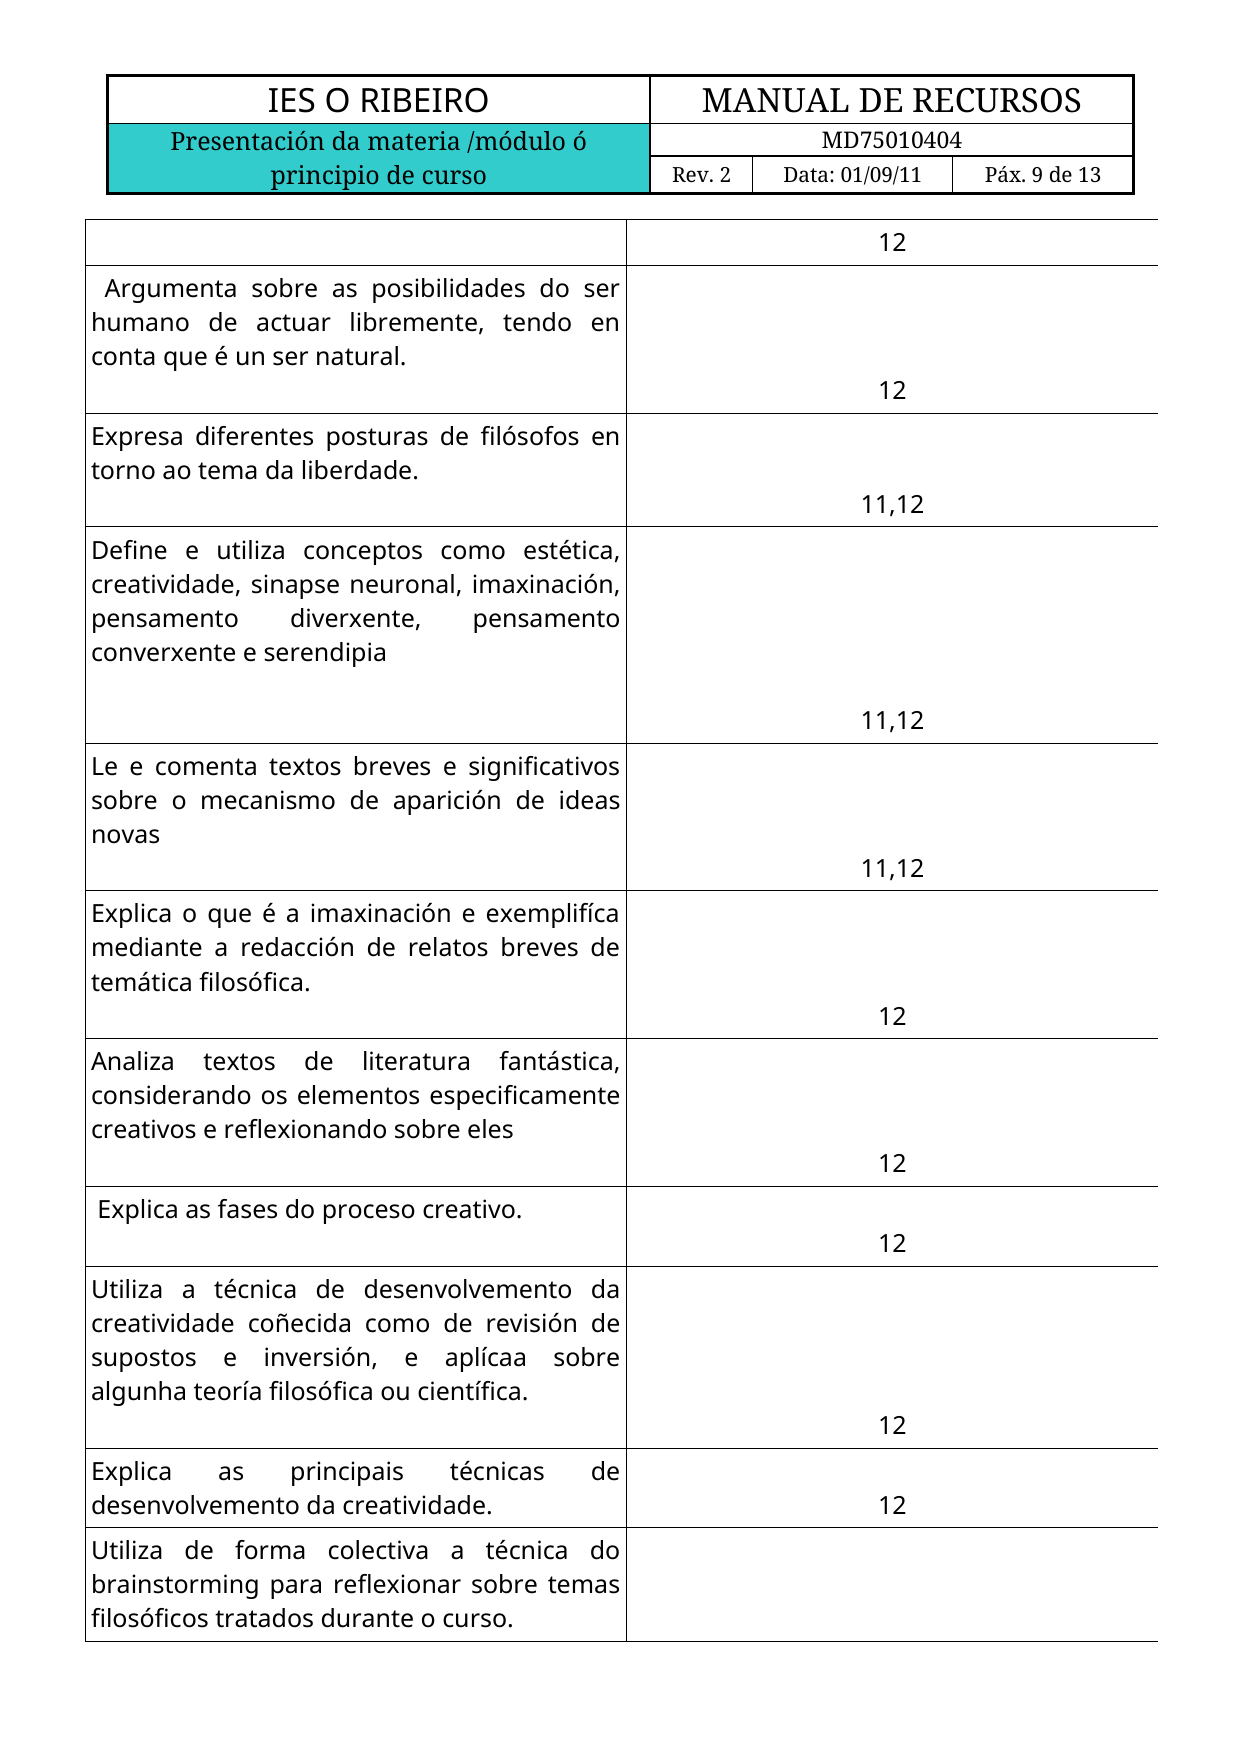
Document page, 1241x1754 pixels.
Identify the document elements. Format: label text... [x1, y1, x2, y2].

table_cell 12 [627, 266, 1158, 413]
table_cell 12 [627, 220, 1158, 265]
table_cell Define e utiliza conceptos como estética, creatividade, sinapse neuronal, imaxinación, pensamento diverxente, pensamento converxente e serendipia [86, 527, 626, 742]
table_cell Argumenta sobre as posibilidades do ser humano de actuar libremente, tendo en conta que é un ser natural. [86, 266, 626, 413]
table_cell 11,12 [627, 744, 1158, 890]
table_cell 11,12 [627, 414, 1158, 526]
table_cell 12 [627, 1449, 1158, 1527]
table_cell Expresa diferentes posturas de filósofos en torno ao tema da liberdade. [86, 414, 626, 526]
table_cell [86, 220, 626, 265]
table_cell [627, 1528, 1158, 1641]
table_cell Explica as fases do proceso creativo. [86, 1187, 626, 1266]
table_cell 12 [627, 891, 1158, 1038]
table_cell Explica as principais técnicas de desenvolvemento da creatividade. [86, 1449, 626, 1527]
table_cell Utiliza de forma colectiva a técnica do brainstorming para reflexionar sobre temas filosóficos tratados durante o curso. [86, 1528, 626, 1641]
table_cell 12 [627, 1267, 1158, 1447]
table_cell Utiliza a técnica de desenvolvemento da creatividade coñecida como de revisión de supostos e inversión, e aplícaa sobre algunha teoría filosófica ou científica. [86, 1267, 626, 1447]
table_cell 11,12 [627, 527, 1158, 742]
table_cell Le e comenta textos breves e significativos sobre o mecanismo de aparición de ideas novas [86, 744, 626, 890]
table_cell Explica o que é a imaxinación e exemplifíca mediante a redacción de relatos breves de temática filosófica. [86, 891, 626, 1038]
table_cell 12 [627, 1187, 1158, 1266]
table_cell 12 [627, 1039, 1158, 1186]
table_cell Analiza textos de literatura fantástica, considerando os elementos especificamente creativos e reflexionando sobre eles [86, 1039, 626, 1186]
